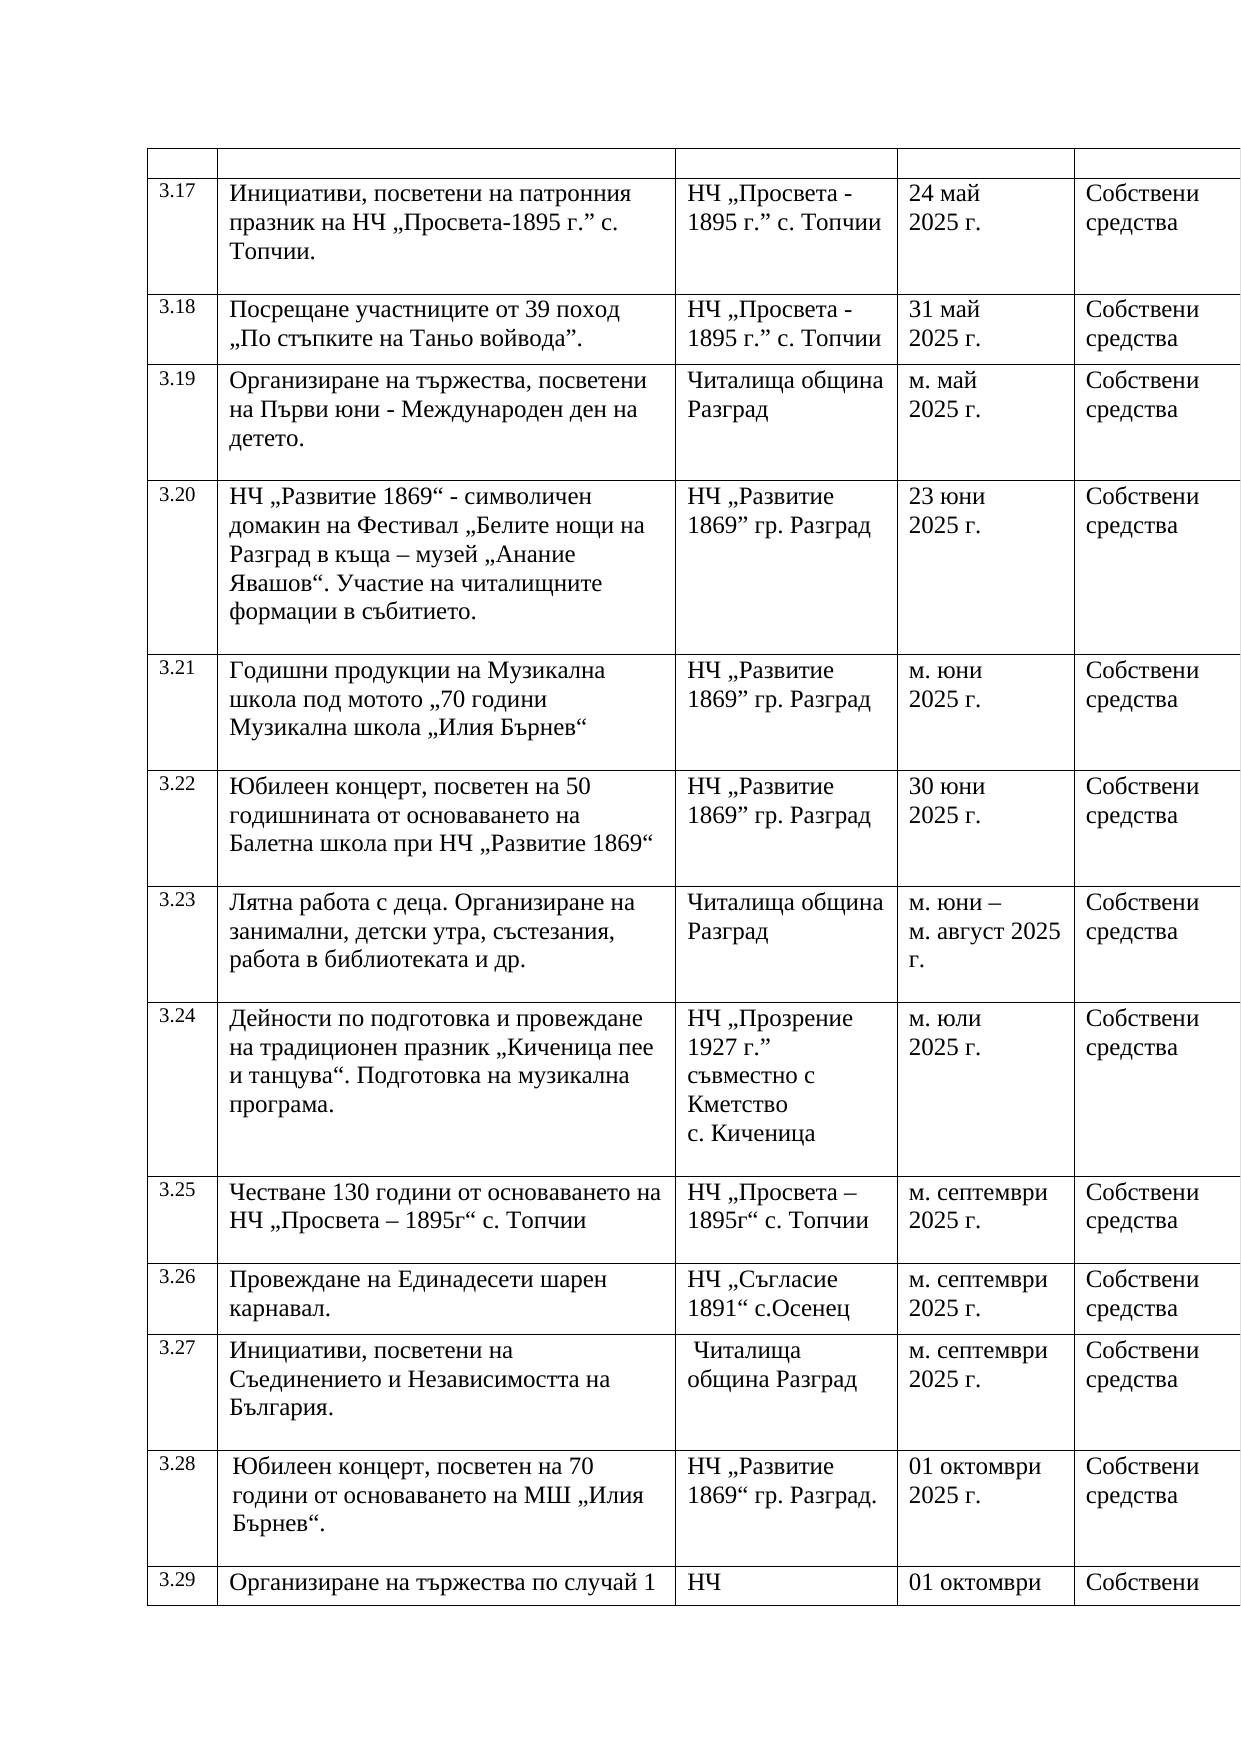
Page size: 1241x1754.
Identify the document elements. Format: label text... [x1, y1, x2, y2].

table_cell Собствени средства [1075, 1264, 1240, 1334]
table_cell [1075, 149, 1240, 177]
table_cell 3.25 [148, 1177, 217, 1263]
table_cell м. юни 2025 г. [898, 655, 1074, 770]
table_cell 3.21 [148, 655, 217, 770]
table_cell [148, 149, 217, 177]
table_cell м. септември 2025 г. [898, 1177, 1074, 1263]
table_cell Посрещане участниците от 39 поход „По стъпките на Таньо войвода”. [218, 295, 675, 364]
table_cell Собствени средства [1075, 1003, 1240, 1176]
table_cell Собствени средства [1075, 295, 1240, 364]
table_cell 3.28 [148, 1451, 217, 1566]
table_cell м. септември 2025 г. [898, 1335, 1074, 1450]
table_cell НЧ „Развитие 1869” гр. Разград [676, 481, 897, 654]
table_cell Собствени средства [1075, 771, 1240, 886]
table_cell НЧ [676, 1567, 897, 1605]
table_cell м. юли 2025 г. [898, 1003, 1074, 1176]
table_cell 3.19 [148, 365, 217, 480]
table_cell 31 май 2025 г. [898, 295, 1074, 364]
table_cell 01 октомври [898, 1567, 1074, 1605]
table_cell НЧ „Развитие 1869” гр. Разград [676, 771, 897, 886]
table_cell Собствени средства [1075, 1177, 1240, 1263]
table_cell 01 октомври 2025 г. [898, 1451, 1074, 1566]
table_cell Читалища община Разград [676, 1335, 897, 1450]
table_cell Честване 130 години от основаването на НЧ „Просвета – 1895г“ с. Топчии [218, 1177, 675, 1263]
table_cell Собствени средства [1075, 481, 1240, 654]
table_cell Собствени средства [1075, 179, 1240, 293]
table_cell Собствени [1075, 1567, 1240, 1605]
table_cell 3.24 [148, 1003, 217, 1176]
table_cell НЧ „Просвета – 1895г“ с. Топчии [676, 1177, 897, 1263]
table_cell Провеждане на Единадесети шарен карнавал. [218, 1264, 675, 1334]
table_cell НЧ „Съгласие 1891“ с.Осенец [676, 1264, 897, 1334]
table_cell м. септември 2025 г. [898, 1264, 1074, 1334]
table_cell НЧ „Просвета -1895 г.” с. Топчии [676, 295, 897, 364]
table_cell Инициативи, посветени на патронния празник на НЧ „Просвета-1895 г.” с. Топчии. [218, 179, 675, 293]
table_cell НЧ „Развитие 1869“ гр. Разград. [676, 1451, 897, 1566]
table_cell Лятна работа с деца. Организиране на занимални, детски утра, състезания, работа в библиотеката и др. [218, 887, 675, 1002]
table_cell м. май 2025 г. [898, 365, 1074, 480]
table_cell НЧ „Прозрение 1927 г.” съвместно с Кметство с. Киченица [676, 1003, 897, 1176]
table_cell 23 юни 2025 г. [898, 481, 1074, 654]
table_cell Организиране на тържества, посветени на Първи юни - Международен ден на детето. [218, 365, 675, 480]
table_cell Годишни продукции на Музикална школа под мотото „70 години Музикална школа „Илия Бърнев“ [218, 655, 675, 770]
table_cell Собствени средства [1075, 655, 1240, 770]
table_cell Читалища община Разград [676, 887, 897, 1002]
table_cell 24 май 2025 г. [898, 179, 1074, 293]
table_cell м. юни – м. август 2025 г. [898, 887, 1074, 1002]
table_cell [898, 149, 1074, 177]
table_cell 3.26 [148, 1264, 217, 1334]
table_cell Собствени средства [1075, 1451, 1240, 1566]
table_cell Юбилеен концерт, посветен на 70 години от основаването на МШ „Илия Бърнев“. [218, 1451, 675, 1566]
table_cell 3.18 [148, 295, 217, 364]
table_cell 3.23 [148, 887, 217, 1002]
table_cell НЧ „Развитие 1869“ - символичен домакин на Фестивал „Белите нощи на Разград в къща – музей „Анание Явашов“. Участие на читалищните формации в събитието. [218, 481, 675, 654]
table_cell Собствени средства [1075, 1335, 1240, 1450]
table_cell Читалища община Разград [676, 365, 897, 480]
table_cell Собствени средства [1075, 887, 1240, 1002]
table_cell 3.29 [148, 1567, 217, 1605]
table_cell Дейности по подготовка и провеждане на традиционен празник „Киченица пее и танцува“. Подготовка на музикална програма. [218, 1003, 675, 1176]
table_cell Инициативи, посветени на Съединението и Независимостта на България. [218, 1335, 675, 1450]
table_cell 3.22 [148, 771, 217, 886]
table_cell Собствени средства [1075, 365, 1240, 480]
table_cell 3.20 [148, 481, 217, 654]
table_cell НЧ „Просвета -1895 г.” с. Топчии [676, 179, 897, 293]
table_cell [218, 149, 675, 177]
table_cell НЧ „Развитие 1869” гр. Разград [676, 655, 897, 770]
table_cell [676, 149, 897, 177]
table_cell Юбилеен концерт, посветен на 50 годишнината от основаването на Балетна школа при НЧ „Развитие 1869“ [218, 771, 675, 886]
table_cell Организиране на тържества по случай 1 [218, 1567, 675, 1605]
table_cell 3.17 [148, 179, 217, 293]
table_cell 3.27 [148, 1335, 217, 1450]
table_cell 30 юни 2025 г. [898, 771, 1074, 886]
